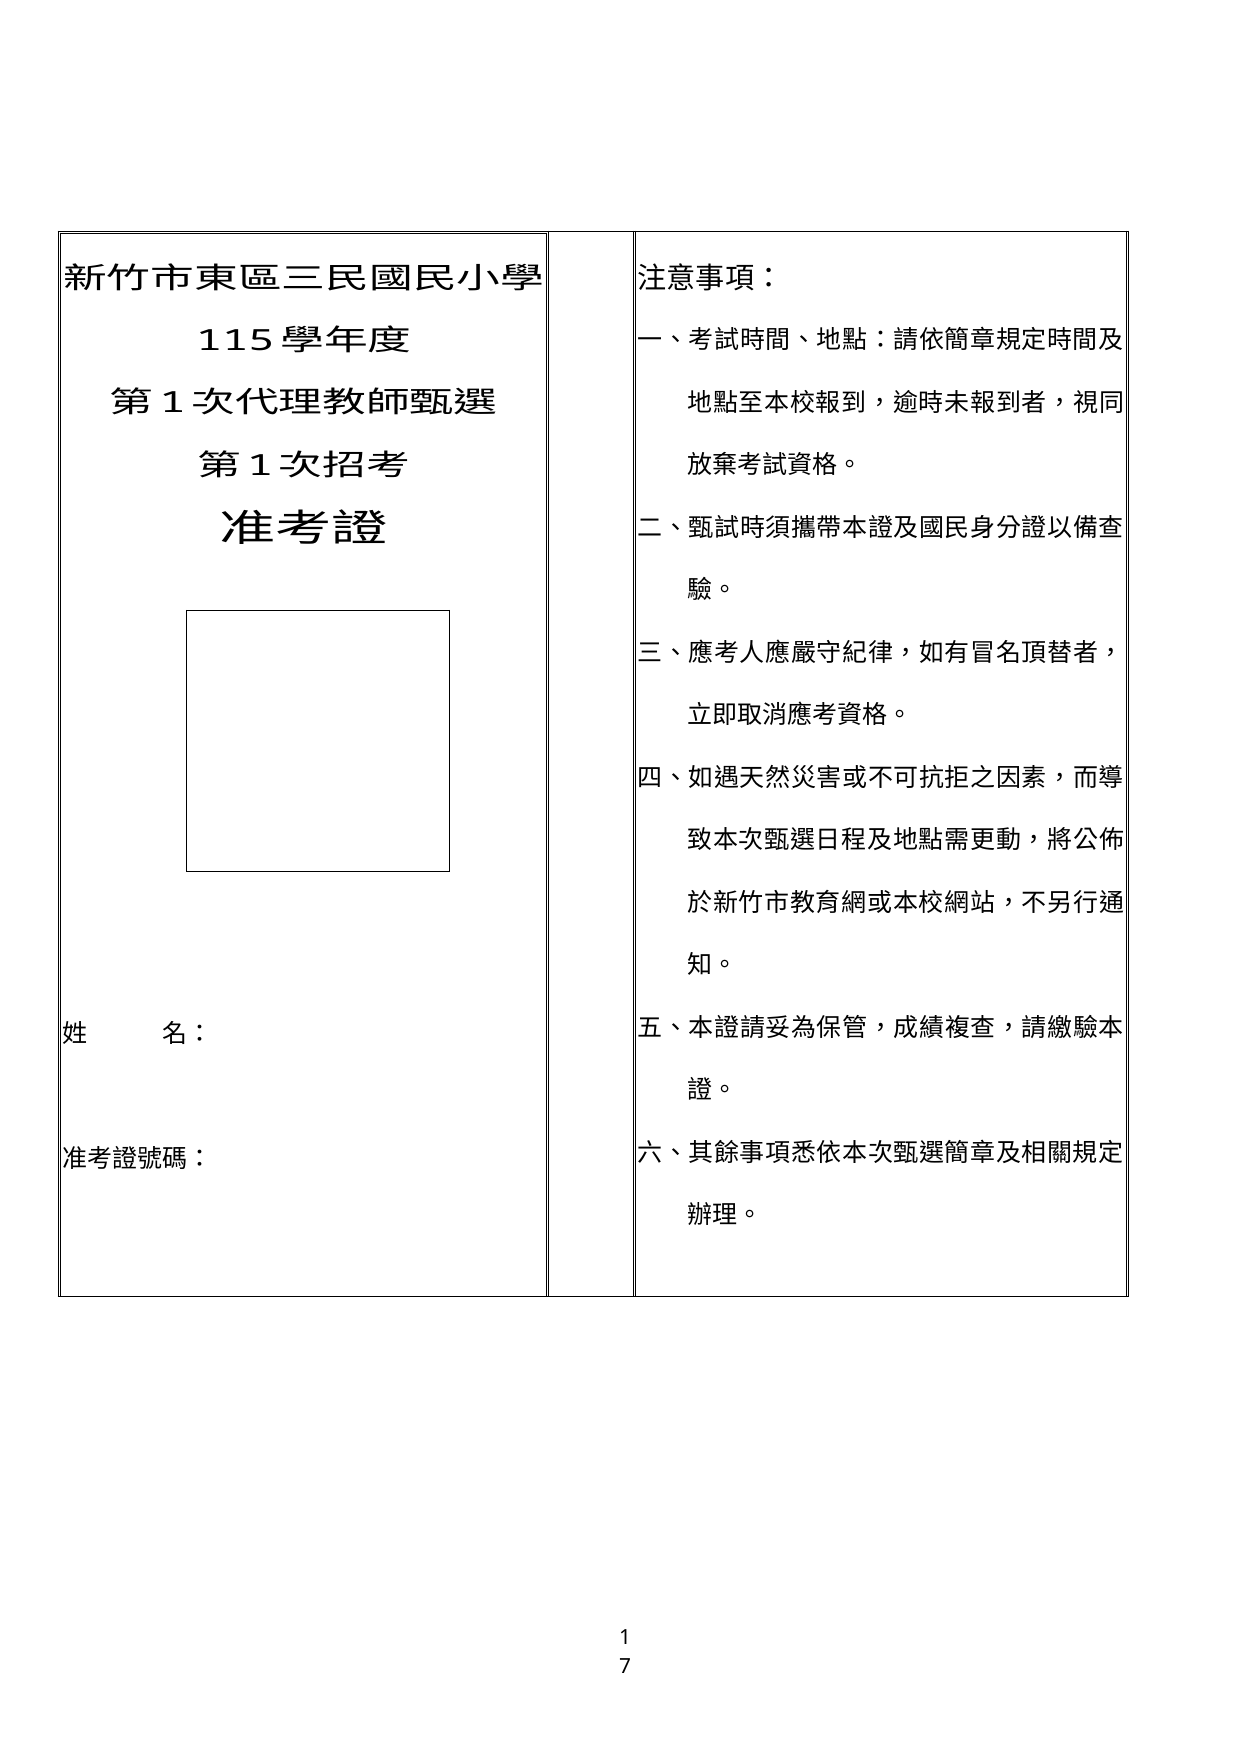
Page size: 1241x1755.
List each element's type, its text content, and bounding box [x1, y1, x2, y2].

table_cell 姓 名： 准考證號碼： [61, 871, 546, 1296]
table_cell [449, 546, 546, 871]
table_cell [187, 611, 449, 871]
table_cell [61, 546, 187, 871]
table_header 新竹市東區三民國民小學 115學年度 第1次代理教師甄選 第1次招考 准考證 [61, 234, 546, 546]
table_header [549, 232, 633, 1296]
table_header 注意事項： 一、考試時間、地點：請依簡章規定時間及地點至本校報到，逾時未報到者，視同放棄考試資格。 二、甄試時須攜帶本證及國民身分證以備查驗。 三、應考人應嚴守紀律，如有冒名頂替者，立即取消應考資格。 四、如遇天然災害或不可抗拒之因素，而導致本次甄選日程及地點需更動，將公佈於新竹市教育網或本校網站，不另行通知。 五、本證請妥為保管，成績複查，請繳驗本證。 六、其餘事項悉依本次甄選簡章及相關規定辦理。 [636, 232, 1126, 1296]
table_cell [187, 546, 449, 610]
